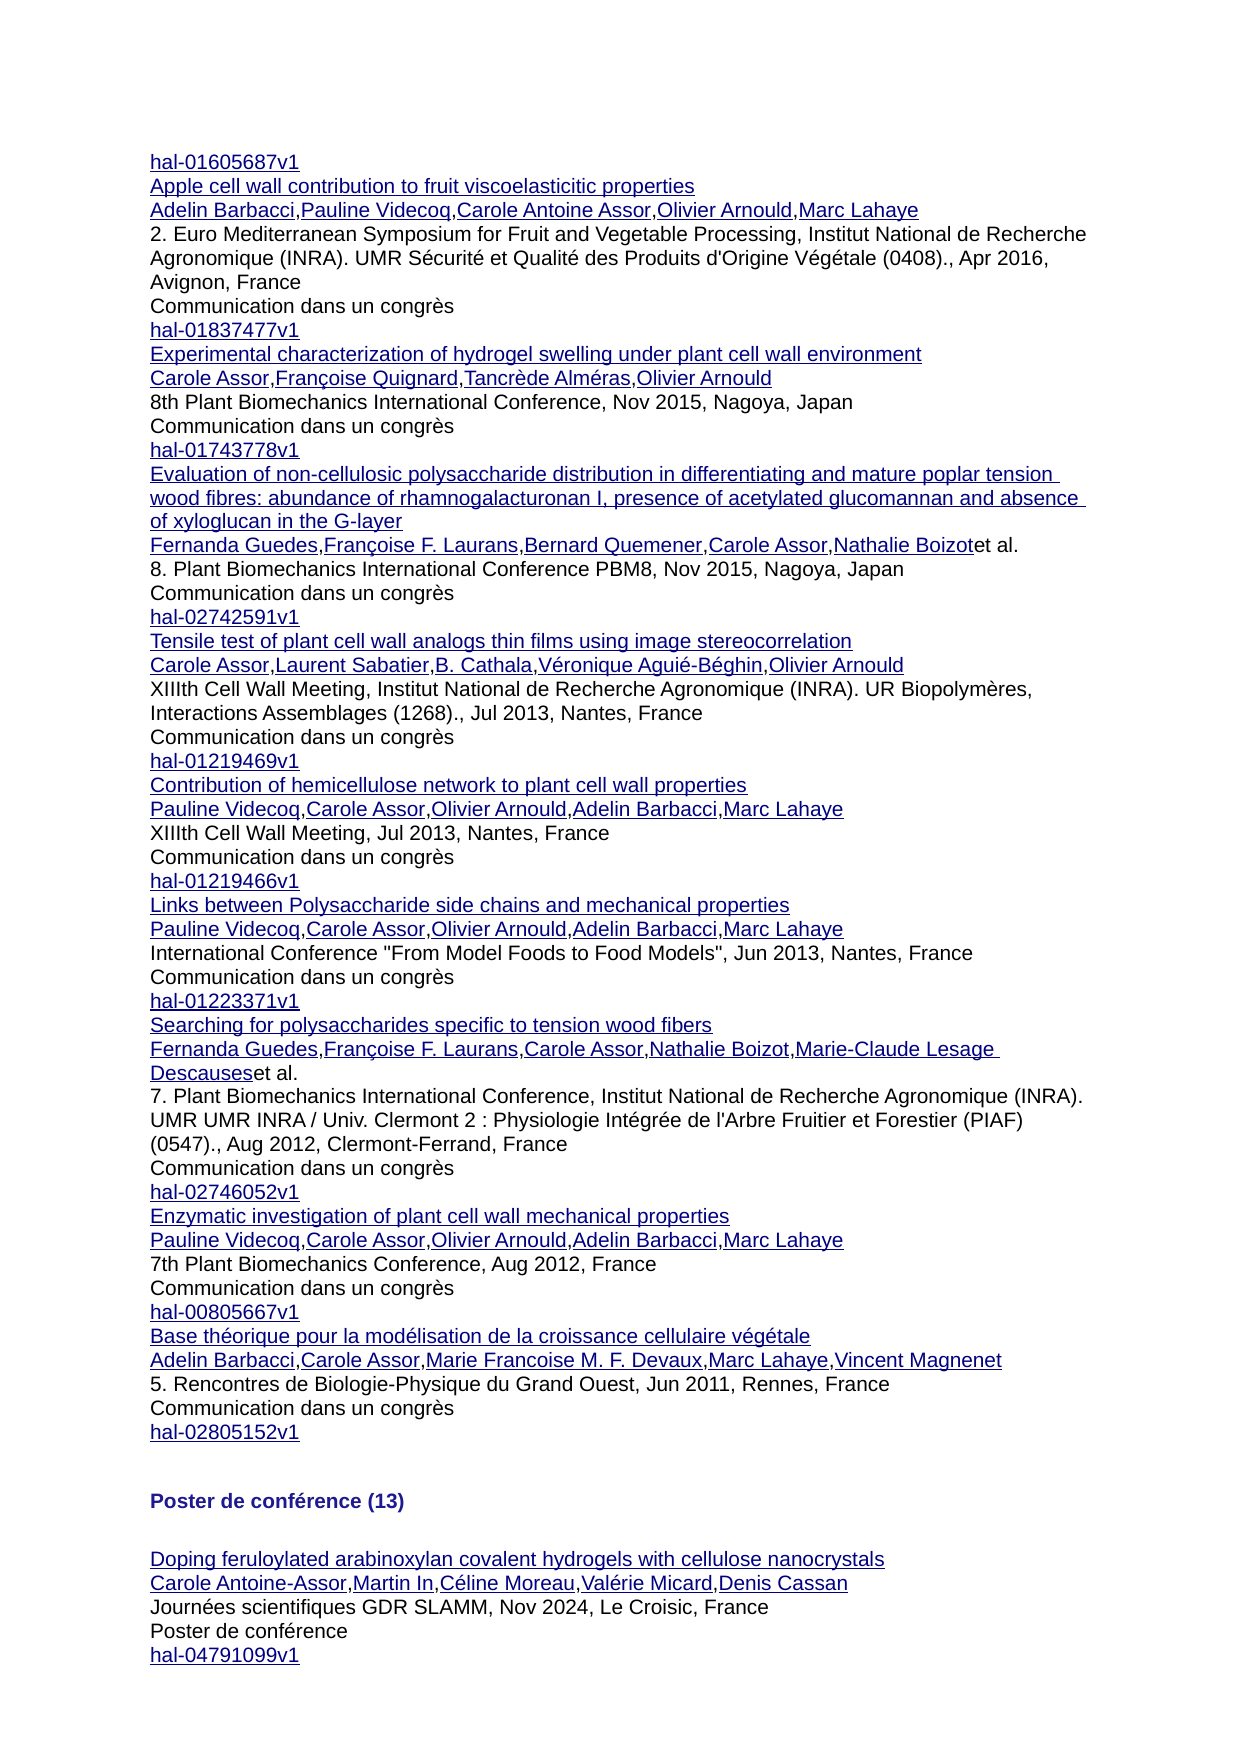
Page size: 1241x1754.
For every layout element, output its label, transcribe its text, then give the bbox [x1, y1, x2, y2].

table_cell Contribution of hemicellulose network to plant cell wall properties Pauline Videcoq,Carole Assor,Olivier Arnould,Adelin Barbacci,Marc Lahaye XIIIth Cell Wall Meeting, Jul 2013, Nantes, France Communication dans un congrès hal-01219466v1 [150, 773, 1090, 893]
table_cell hal-01605687v1 [150, 150, 1090, 174]
table_cell Tensile test of plant cell wall analogs thin films using image stereocorrelation Carole Assor,Laurent Sabatier,B. Cathala,Véronique Aguié-Béghin,Olivier Arnould XIIIth Cell Wall Meeting, Institut National de Recherche Agronomique (INRA). UR Biopolymères, Interactions Assemblages (1268)., Jul 2013, Nantes, France Communication dans un congrès hal-01219469v1 [150, 629, 1090, 773]
table_cell Searching for polysaccharides specific to tension wood fibers Fernanda Guedes,Françoise F. Laurans,Carole Assor,Nathalie Boizot,Marie-Claude Lesage Descauseset al. 7. Plant Biomechanics International Conference, Institut National de Recherche Agronomique (INRA). UMR UMR INRA / Univ. Clermont 2 : Physiologie Intégrée de l'Arbre Fruitier et Forestier (PIAF) (0547)., Aug 2012, Clermont-Ferrand, France Communication dans un congrès hal-02746052v1 [150, 1013, 1090, 1204]
table_cell Evaluation of non-cellulosic polysaccharide distribution in differentiating and mature poplar tension wood fibres: abundance of rhamnogalacturonan I, presence of acetylated glucomannan and absence of xyloglucan in the G-layer Fernanda Guedes,Françoise F. Laurans,Bernard Quemener,Carole Assor,Nathalie Boizotet al. 8. Plant Biomechanics International Conference PBM8, Nov 2015, Nagoya, Japan Communication dans un congrès hal-02742591v1 [150, 461, 1090, 629]
subtitle Poster de conférence (13) [150, 1488, 1090, 1512]
table_cell Enzymatic investigation of plant cell wall mechanical properties Pauline Videcoq,Carole Assor,Olivier Arnould,Adelin Barbacci,Marc Lahaye 7th Plant Biomechanics Conference, Aug 2012, France Communication dans un congrès hal-00805667v1 [150, 1204, 1090, 1324]
table_cell Apple cell wall contribution to fruit viscoelasticitic properties Adelin Barbacci,Pauline Videcoq,Carole Antoine Assor,Olivier Arnould,Marc Lahaye 2. Euro Mediterranean Symposium for Fruit and Vegetable Processing, Institut National de Recherche Agronomique (INRA). UMR Sécurité et Qualité des Produits d'Origine Végétale (0408)., Apr 2016, Avignon, France Communication dans un congrès hal-01837477v1 [150, 174, 1090, 342]
table_cell Links between Polysaccharide side chains and mechanical properties Pauline Videcoq,Carole Assor,Olivier Arnould,Adelin Barbacci,Marc Lahaye International Conference "From Model Foods to Food Models", Jun 2013, Nantes, France Communication dans un congrès hal-01223371v1 [150, 893, 1090, 1012]
table_header Doping feruloylated arabinoxylan covalent hydrogels with cellulose nanocrystals Carole Antoine-Assor,Martin In,Céline Moreau,Valérie Micard,Denis Cassan Journées scientifiques GDR SLAMM, Nov 2024, Le Croisic, France Poster de conférence hal-04791099v1 [150, 1547, 1090, 1667]
table_cell Base théorique pour la modélisation de la croissance cellulaire végétale Adelin Barbacci,Carole Assor,Marie Francoise M. F. Devaux,Marc Lahaye,Vincent Magnenet 5. Rencontres de Biologie-Physique du Grand Ouest, Jun 2011, Rennes, France Communication dans un congrès hal-02805152v1 [150, 1324, 1090, 1444]
table_cell Experimental characterization of hydrogel swelling under plant cell wall environment Carole Assor,Françoise Quignard,Tancrède Alméras,Olivier Arnould 8th Plant Biomechanics International Conference, Nov 2015, Nagoya, Japan Communication dans un congrès hal-01743778v1 [150, 342, 1090, 461]
